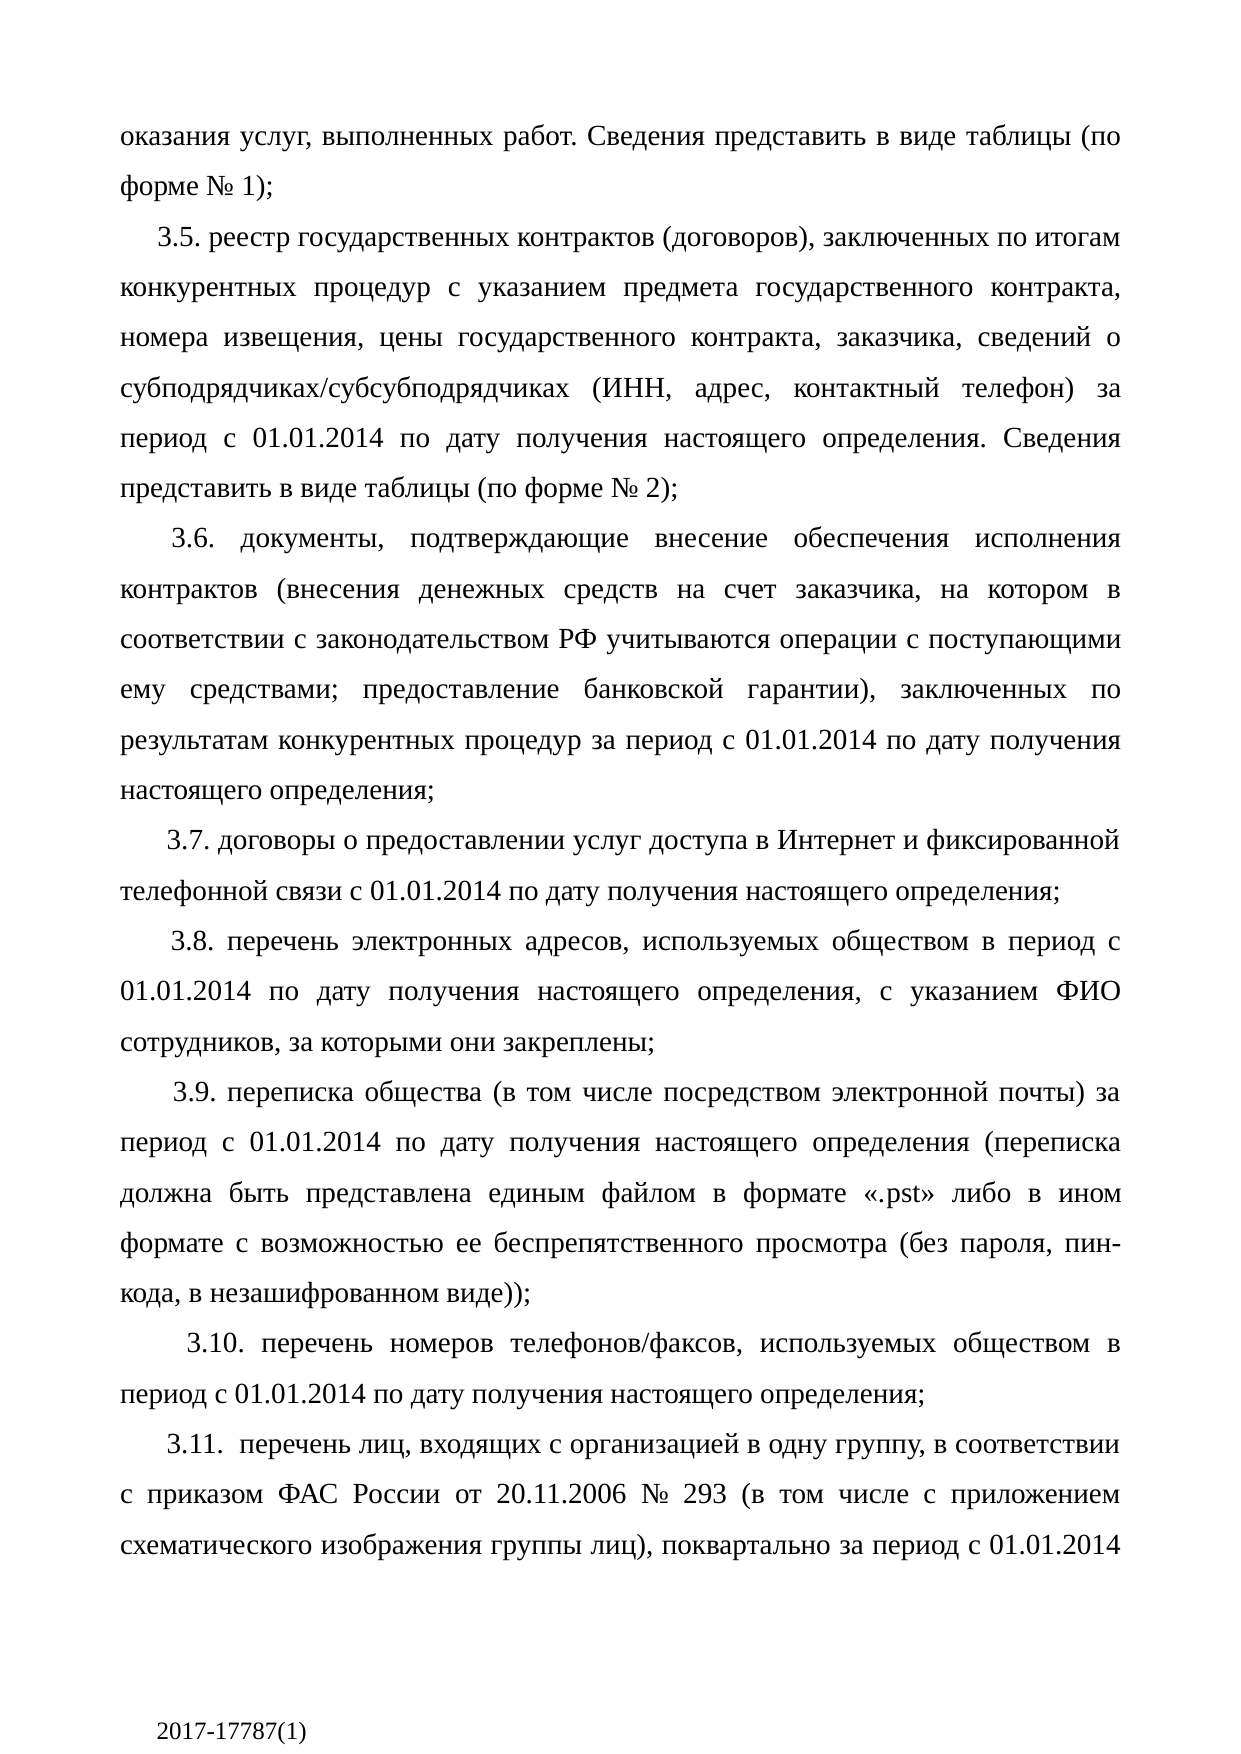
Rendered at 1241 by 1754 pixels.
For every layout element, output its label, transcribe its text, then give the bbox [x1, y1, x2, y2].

list 3.8. перечень электронных адресов, используемых обществом в период с 01.01.2014 по дату получения настоящего определения, с указанием ФИО сотрудников, за которыми они закреплены; [120, 923, 1122, 1057]
list 3.9. переписка общества (в том числе посредством электронной почты) за период с 01.01.2014 по дату получения настоящего определения (переписка должна быть представлена единым файлом в формате «.pst» либо в ином формате с возможностью ее беспрепятственного просмотра (без пароля, пин-кода, в незашифрованном виде)); [120, 1074, 1122, 1309]
list 3.7. договоры о предоставлении услуг доступа в Интернет и фиксированной телефонной связи с 01.01.2014 по дату получения настоящего определения; [120, 822, 1122, 906]
list 3.11. перечень лиц, входящих с организацией в одну группу, в соответствии с приказом ФАС России от 20.11.2006 № 293 (в том числе с приложением схематического изображения группы лиц), поквартально за период с 01.01.2014 [120, 1426, 1122, 1560]
list 3.6. документы, подтверждающие внесение обеспечения исполнения контрактов (внесения денежных средств на счет заказчика, на котором в соответствии с законодательством РФ учитываются операции с поступающими ему средствами; предоставление банковской гарантии), заключенных по результатам конкурентных процедур за период с 01.01.2014 по дату получения настоящего определения; [120, 521, 1122, 806]
list оказания услуг, выполненных работ. Сведения представить в виде таблицы (по форме № 1); [120, 118, 1122, 202]
list 3.10. перечень номеров телефонов/факсов, используемых обществом в период с 01.01.2014 по дату получения настоящего определения; [120, 1326, 1122, 1409]
list 3.5. реестр государственных контрактов (договоров), заключенных по итогам конкурентных процедур с указанием предмета государственного контракта, номера извещения, цены государственного контракта, заказчика, сведений о субподрядчиках/субсубподрядчиках (ИНН, адрес, контактный телефон) за период с 01.01.2014 по дату получения настоящего определения. Сведения представить в виде таблицы (по форме № 2); [120, 219, 1122, 504]
